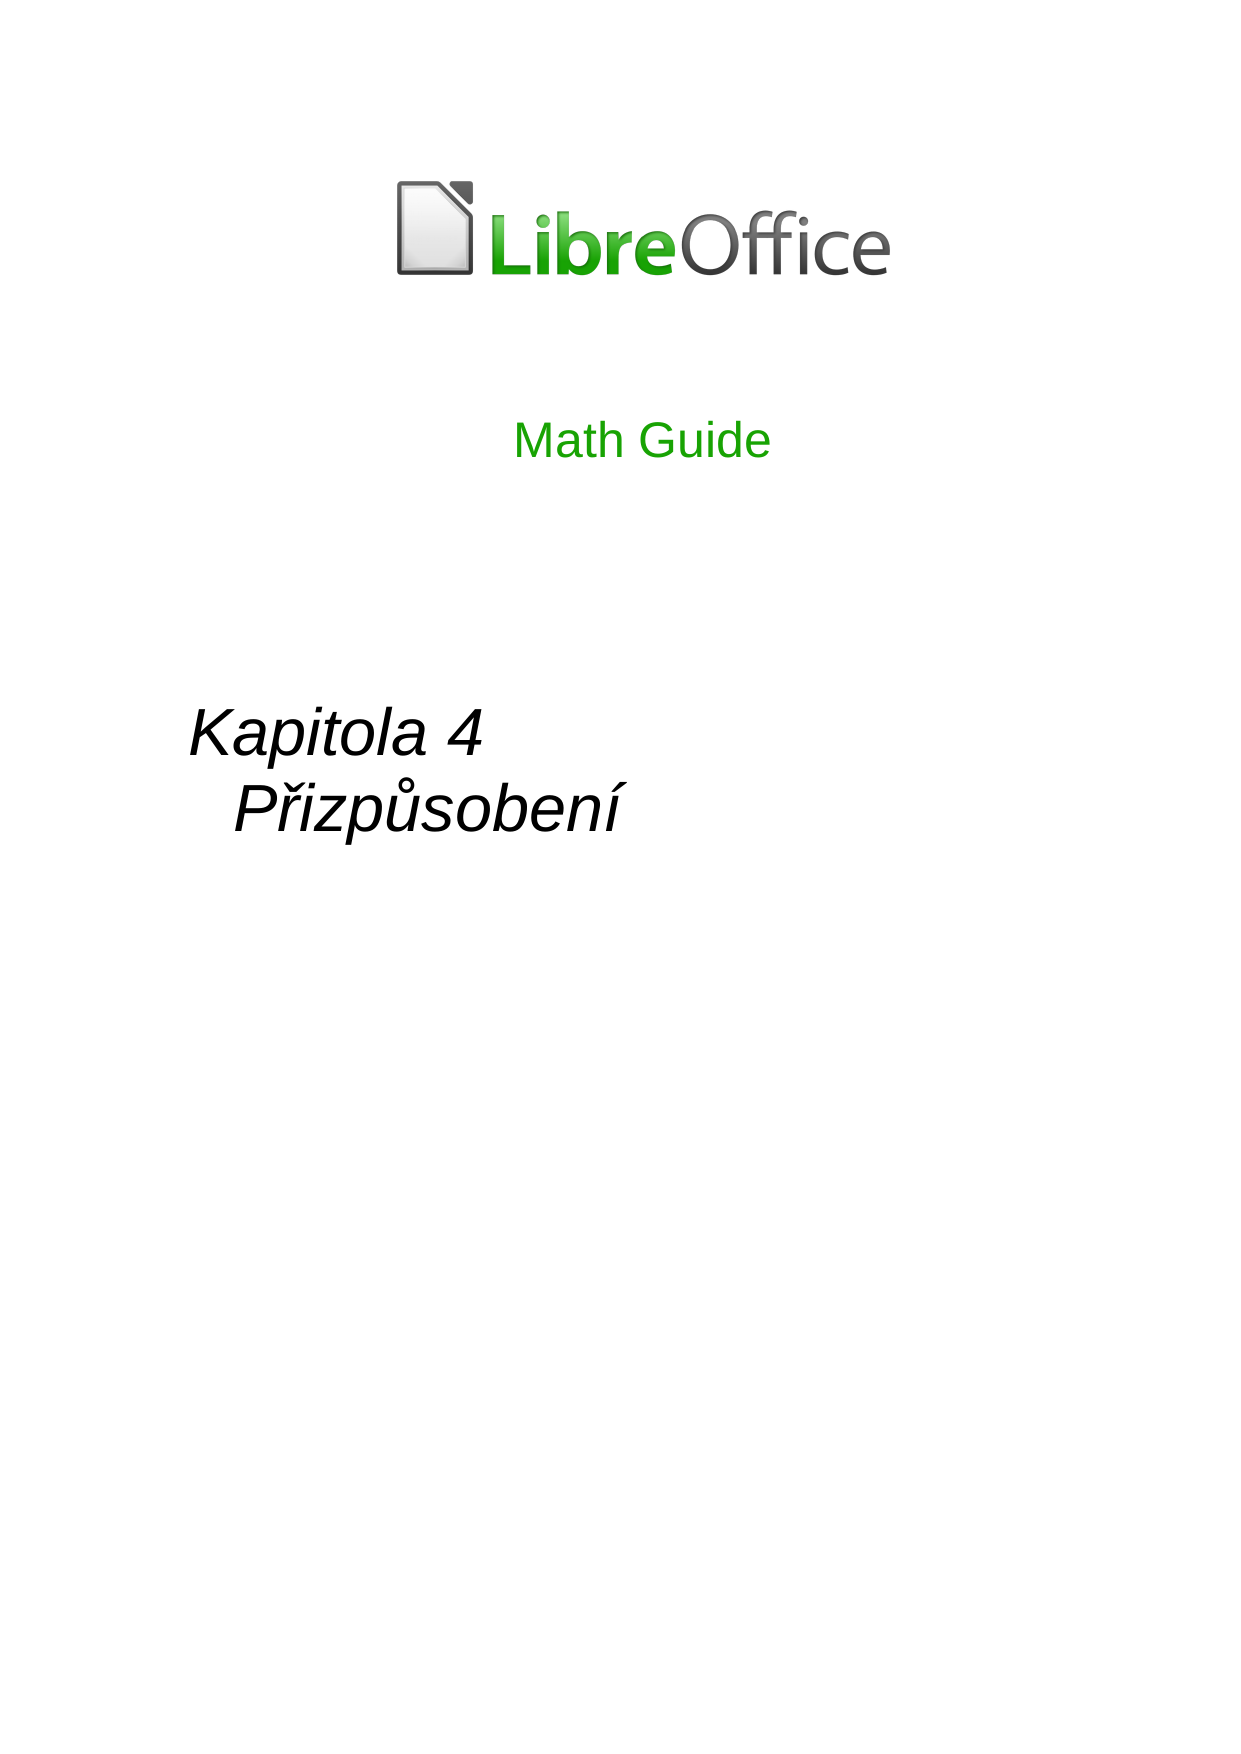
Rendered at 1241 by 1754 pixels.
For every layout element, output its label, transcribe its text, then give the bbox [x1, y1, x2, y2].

picture [392, 177, 893, 282]
text Math Guide [188, 410, 1098, 468]
title Kapitola 4 Přizpůsobení [188, 693, 1098, 846]
